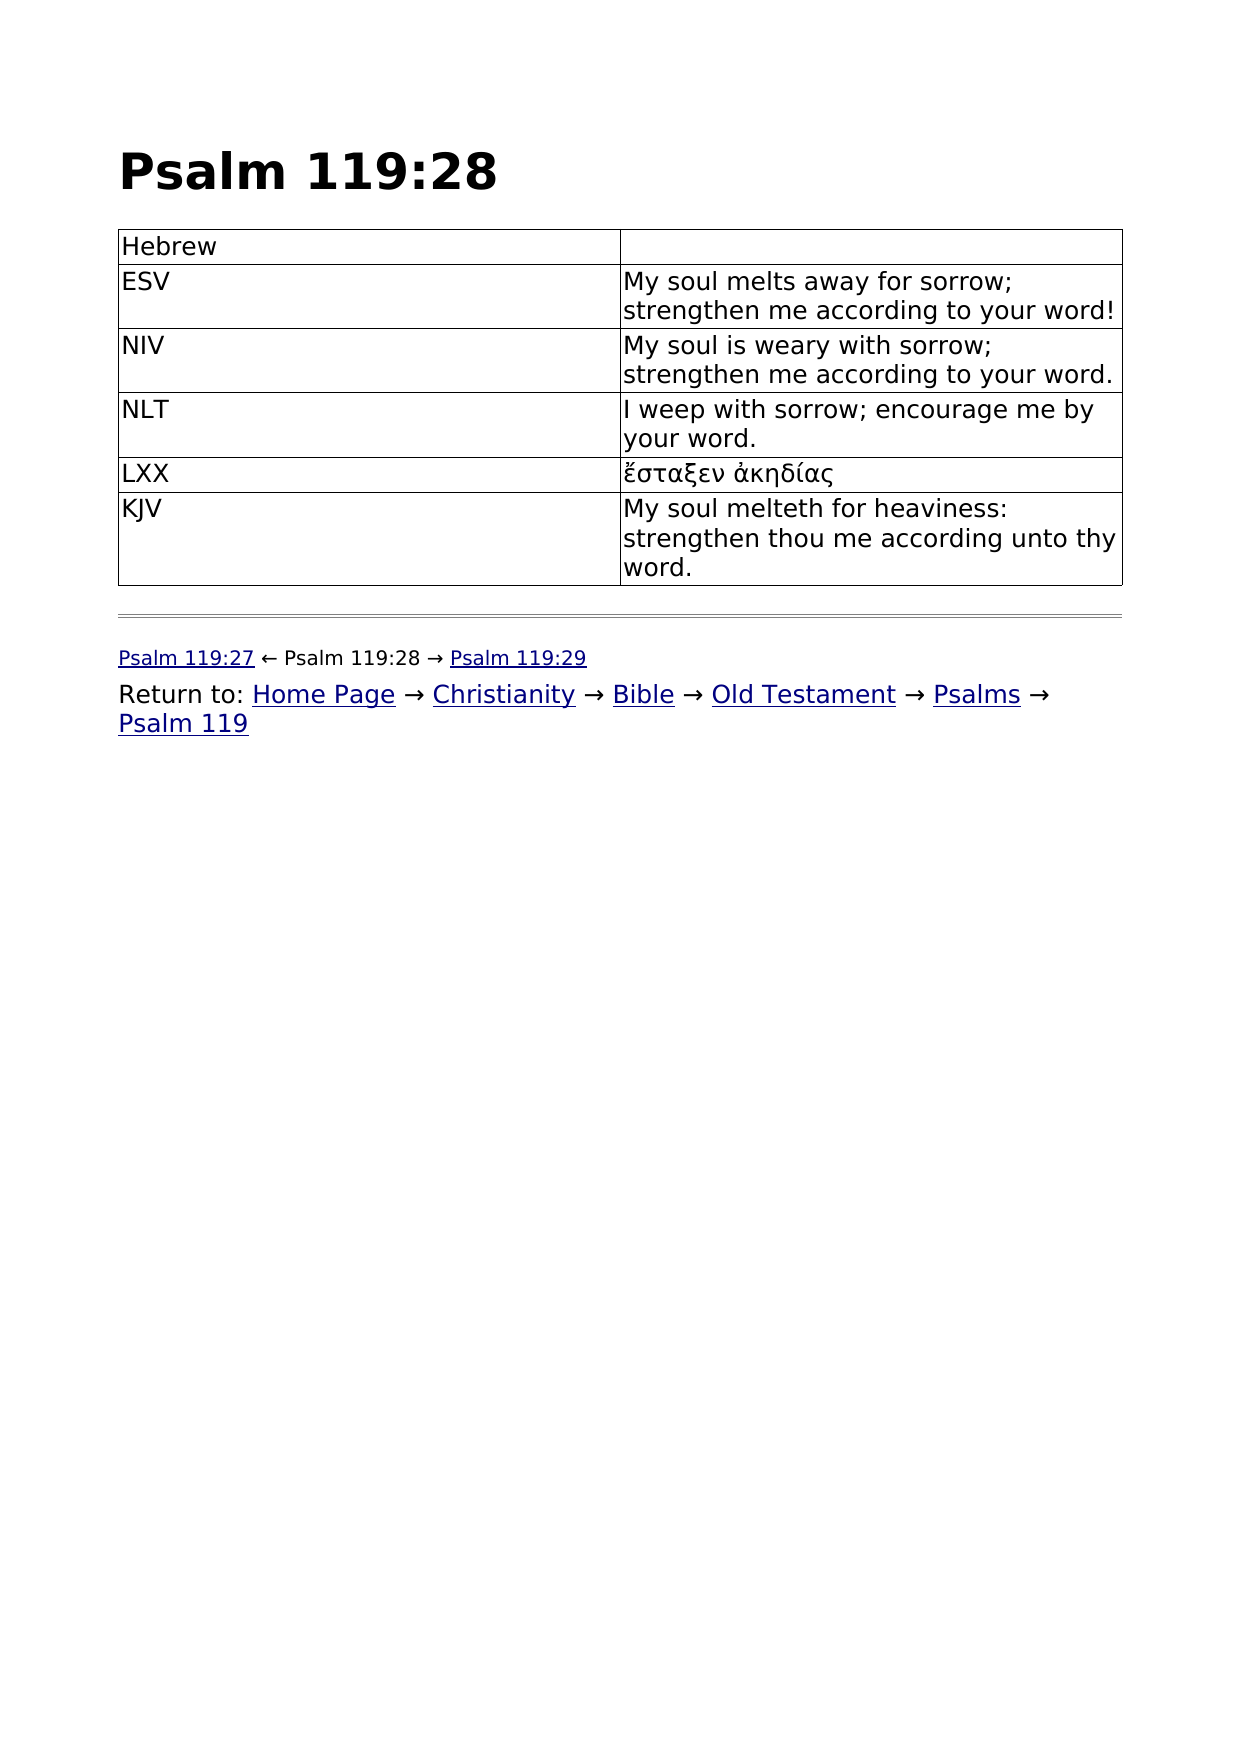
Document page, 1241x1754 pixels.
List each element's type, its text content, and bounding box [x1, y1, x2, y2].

table_cell ESV [119, 265, 620, 328]
subtitle Psalm 119:28 [118, 143, 1122, 201]
table_cell KJV [119, 493, 620, 585]
table_cell LXX [119, 458, 620, 492]
table_cell My soul melts away for sorrow; strengthen me according to your word! [621, 265, 1122, 328]
table_header [621, 230, 1122, 264]
table_header Hebrew [119, 230, 620, 264]
text Return to: Home Page → Christianity → Bible → Old Testament → Psalms → Psalm 119 [118, 680, 1122, 739]
table_cell ἔσταξεν ἀκηδίας [621, 458, 1122, 492]
table_cell NIV [119, 329, 620, 392]
table_cell NLT [119, 393, 620, 457]
table_cell My soul melteth for heaviness: strengthen thou me according unto thy word. [621, 493, 1122, 585]
table_cell My soul is weary with sorrow; strengthen me according to your word. [621, 329, 1122, 392]
text Psalm 119:27 ← Psalm 119:28 → Psalm 119:29 [118, 646, 1122, 680]
table_cell I weep with sorrow; encourage me by your word. [621, 393, 1122, 457]
